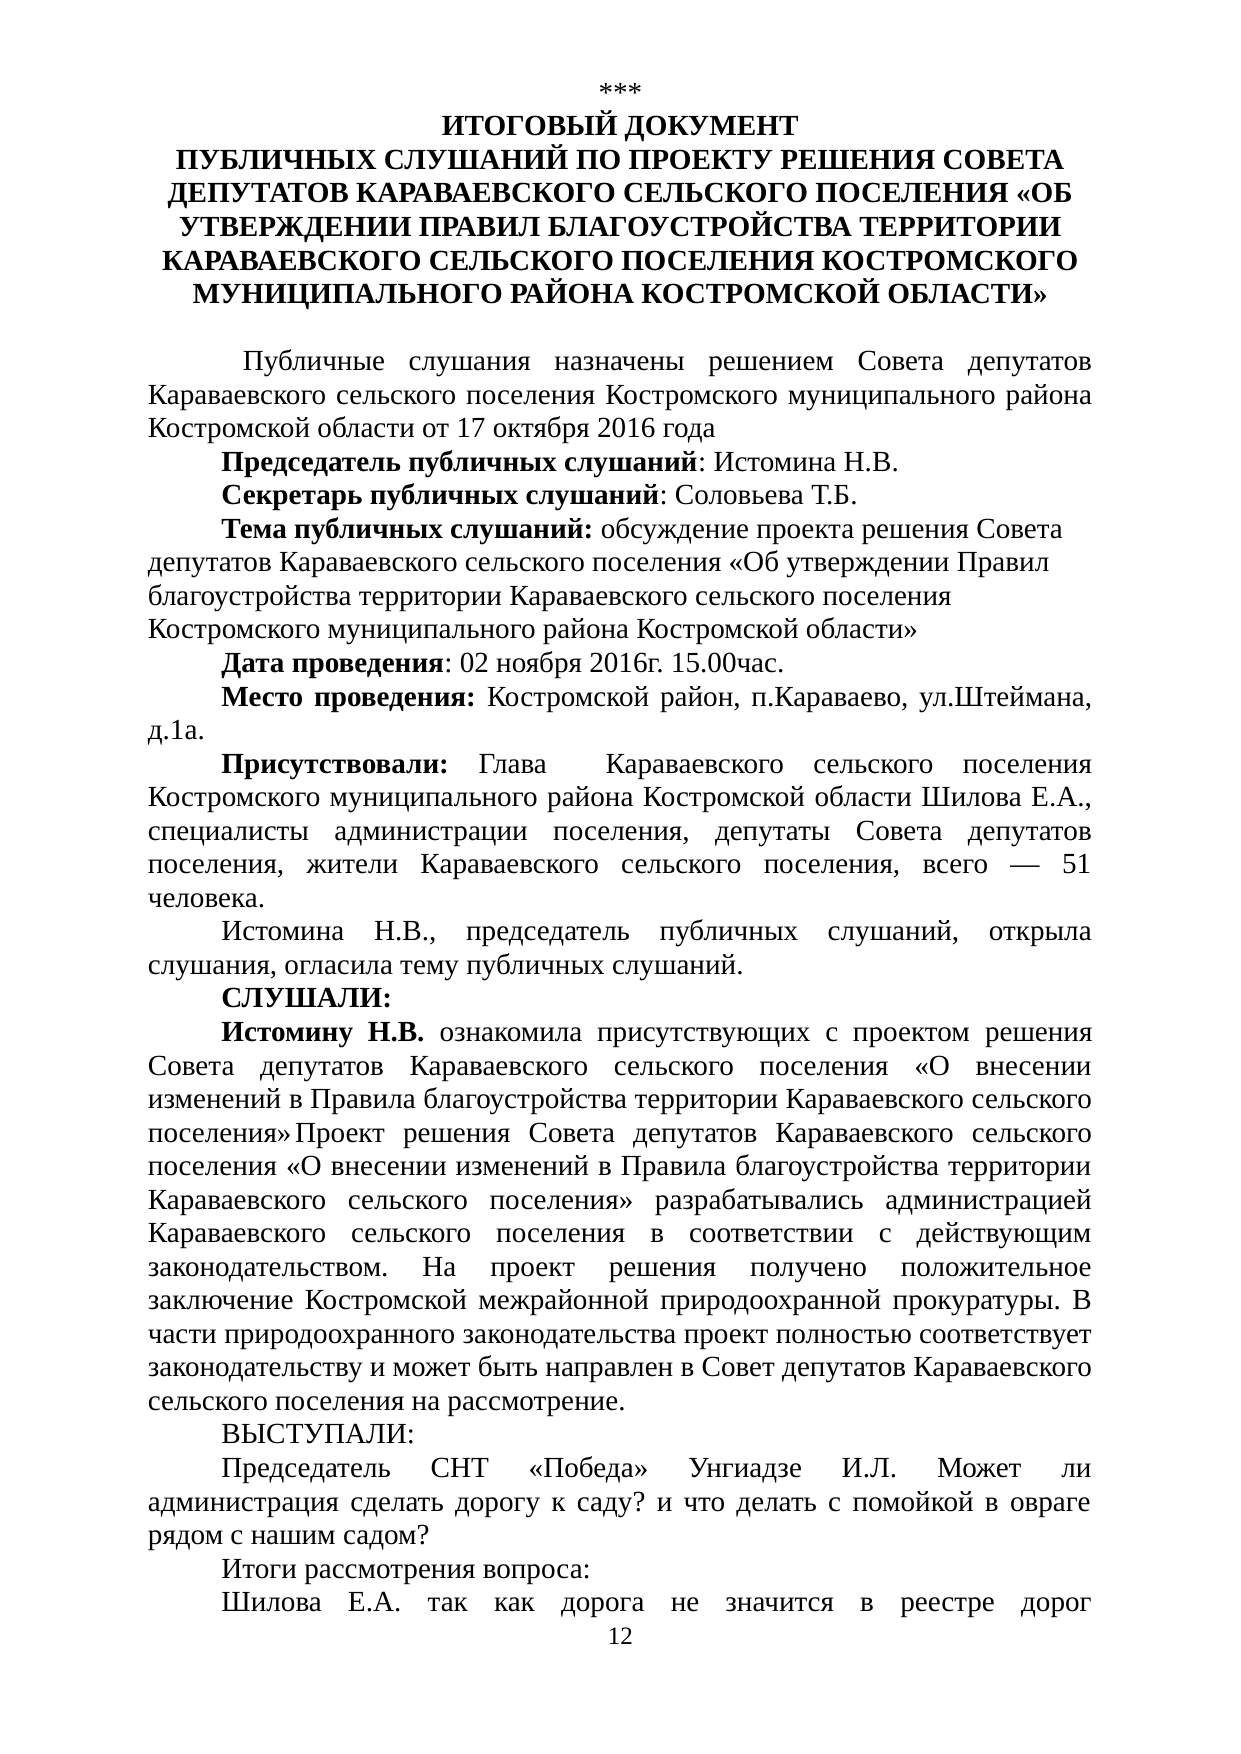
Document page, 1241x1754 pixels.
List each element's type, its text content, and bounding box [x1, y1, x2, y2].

text Председатель публичных слушаний: Истомина Н.В. [148, 444, 1092, 477]
text Присутствовали: Глава Караваевского сельского поселения Костромского муниципального района Костромской области Шилова Е.А., специалисты администрации поселения, депутаты Совета депутатов поселения, жители Караваевского сельского поселения, всего — 51 человека. [148, 746, 1092, 913]
text Публичные слушания назначены решением Совета депутатов Караваевского сельского поселения Костромского муниципального района Костромской области от 17 октября 2016 года [148, 343, 1092, 444]
text Место проведения: Костромской район, п.Караваево, ул.Штеймана, д.1а. [148, 679, 1092, 746]
text ПУБЛИЧНЫХ СЛУШАНИЙ ПО ПРОЕКТУ РЕШЕНИЯ СОВЕТА ДЕПУТАТОВ КАРАВАЕВСКОГО СЕЛЬСКОГО ПОСЕЛЕНИЯ «ОБ УТВЕРЖДЕНИИ ПРАВИЛ БЛАГОУСТРОЙСТВА ТЕРРИТОРИИ КАРАВАЕВСКОГО СЕЛЬСКОГО ПОСЕЛЕНИЯ КОСТРОМСКОГО МУНИЦИПАЛЬНОГО РАЙОНА КОСТРОМСКОЙ ОБЛАСТИ» [148, 142, 1092, 310]
text Дата проведения: 02 ноября 2016г. 15.00час. [148, 645, 1092, 679]
text *** [148, 75, 1092, 108]
text Секретарь публичных слушаний: Соловьева Т.Б. [148, 477, 1092, 511]
text Итоги рассмотрения вопроса: [148, 1551, 1092, 1584]
text Истомина Н.В., председатель публичных слушаний, открыла слушания, огласила тему публичных слушаний. [148, 913, 1092, 981]
text Председатель СНТ «Победа» Унгиадзе И.Л. Может ли администрация сделать дорогу к саду? и что делать с помойкой в овраге рядом с нашим садом? [148, 1450, 1092, 1551]
text Шилова Е.А. так как дорога не значится в реестре дорог [148, 1584, 1092, 1618]
text Тема публичных слушаний: обсуждение проекта решения Совета депутатов Караваевского сельского поселения «Об утверждении Правил благоустройства территории Караваевского сельского поселения Костромского муниципального района Костромской области» [148, 511, 1092, 645]
text СЛУШАЛИ: [148, 981, 1092, 1014]
text ВЫСТУПАЛИ: [148, 1417, 1092, 1450]
text Истомину Н.В. ознакомила присутствующих с проектом решения Совета депутатов Караваевского сельского поселения «О внесении изменений в Правила благоустройства территории Караваевского сельского поселения» Проект решения Совета депутатов Караваевского сельского поселения «О внесении изменений в Правила благоустройства территории Караваевского сельского поселения» разрабатывались администрацией Караваевского сельского поселения в соответствии с действующим законодательством. На проект решения получено положительное заключение Костромской межрайонной природоохранной прокуратуры. В части природоохранного законодательства проект полностью соответствует законодательству и может быть направлен в Совет депутатов Караваевского сельского поселения на рассмотрение. [148, 1014, 1092, 1417]
text ИТОГОВЫЙ ДОКУМЕНТ [148, 108, 1092, 142]
